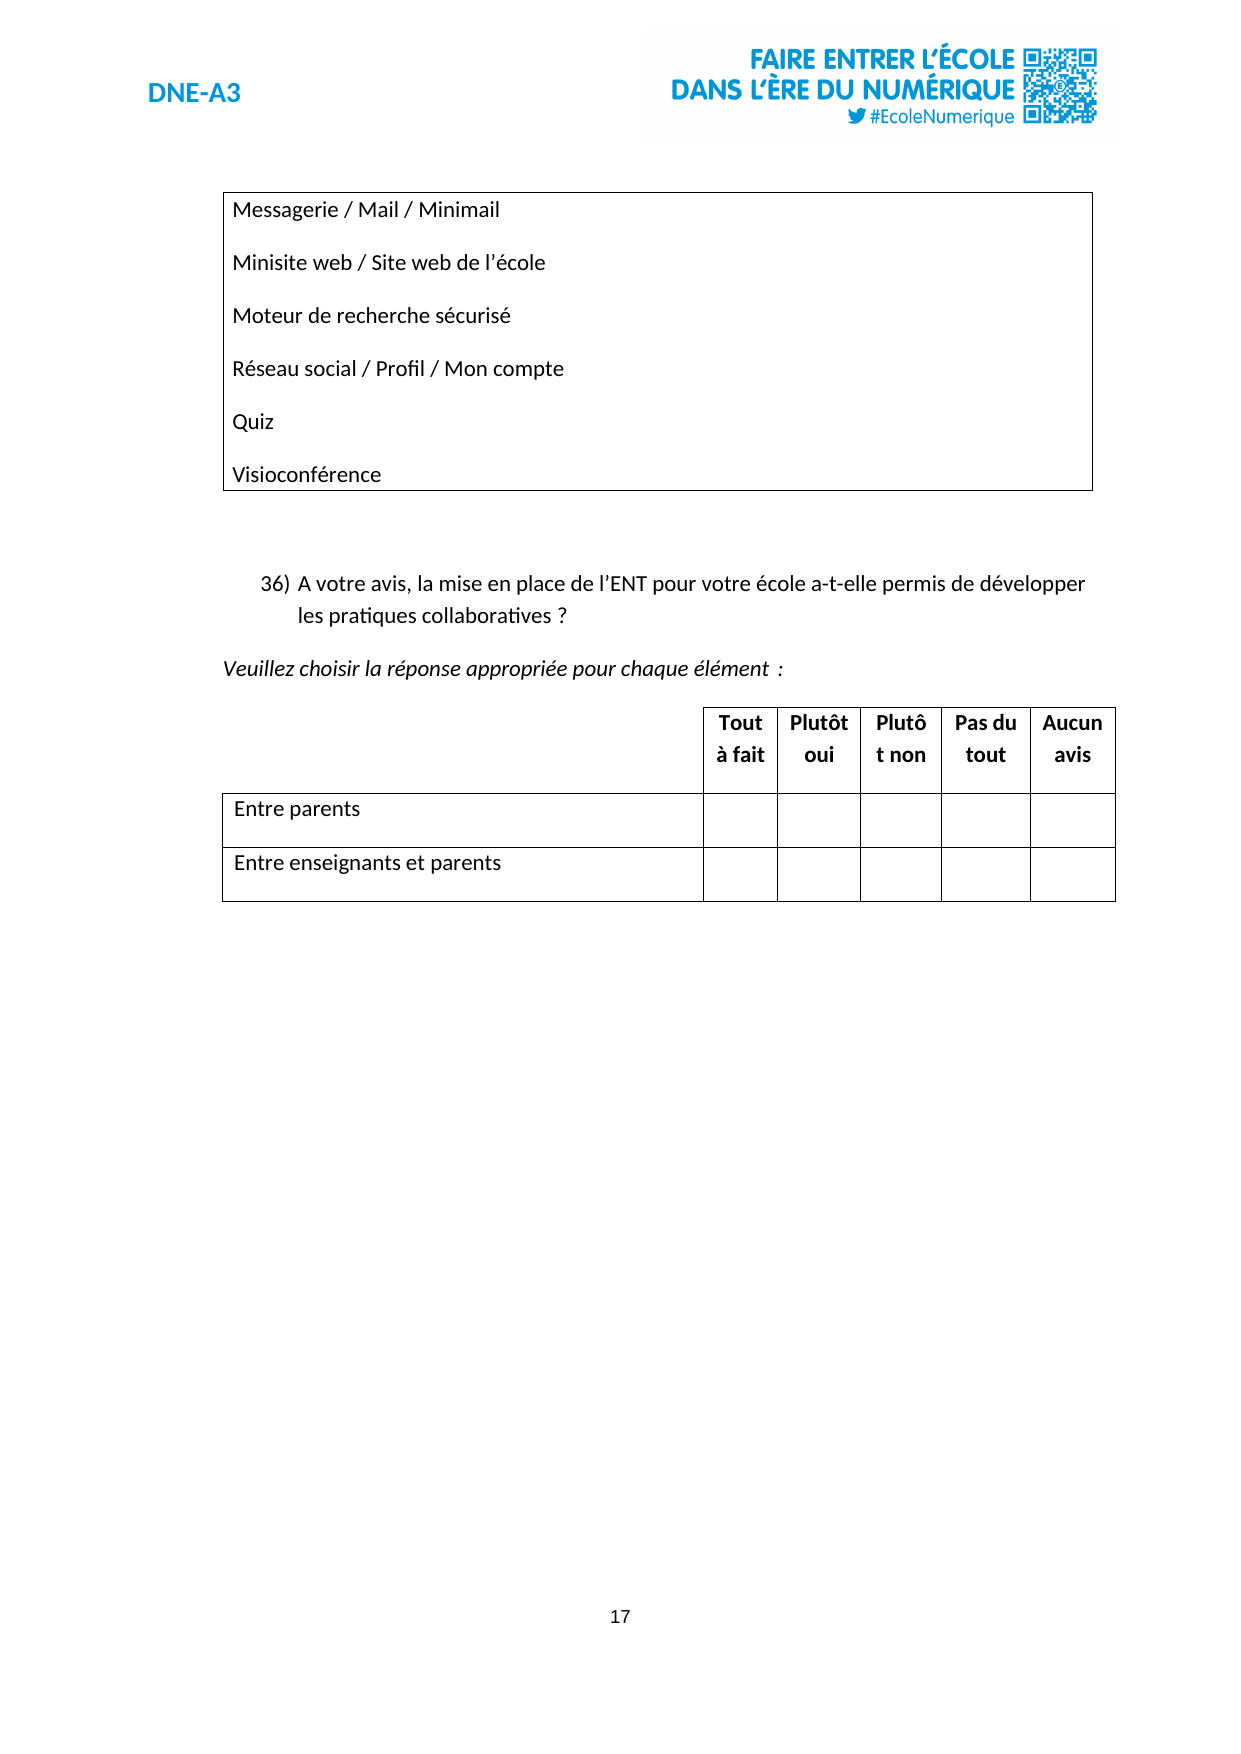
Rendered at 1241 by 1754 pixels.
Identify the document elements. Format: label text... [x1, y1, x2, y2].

list Messagerie / Mail / Minimail [224, 193, 1092, 223]
table_header Plutôt non [861, 708, 941, 793]
table_cell [861, 848, 941, 901]
table_cell Entre enseignants et parents [223, 848, 703, 901]
list Quiz [224, 404, 1092, 435]
table_header Pas du tout [942, 708, 1030, 793]
table_header Plutôt oui [778, 708, 860, 793]
table_cell [704, 848, 777, 901]
table_cell [942, 848, 1030, 901]
table_cell [1031, 848, 1115, 901]
list Minisite web / Site web de l’école [224, 245, 1092, 276]
table_cell Entre parents [223, 794, 703, 847]
list Veuillez choisir la réponse appropriée pour chaque élément : [223, 654, 1093, 682]
table_cell [778, 848, 860, 901]
list Visioconférence [224, 457, 1092, 490]
table_cell [861, 794, 941, 847]
list Moteur de recherche sécurisé [224, 298, 1092, 329]
list A votre avis, la mise en place de l’ENT pour votre école a-t-elle permis de développer les pratiques collaboratives ? [260, 569, 1093, 629]
table_header Tout à fait [704, 708, 777, 793]
list Réseau social / Profil / Mon compte [224, 351, 1092, 382]
table_header Aucun avis [1031, 708, 1115, 793]
table_cell [778, 794, 860, 847]
table_header [223, 707, 703, 793]
table_cell [1031, 794, 1115, 847]
table_cell [942, 794, 1030, 847]
table_cell [704, 794, 777, 847]
